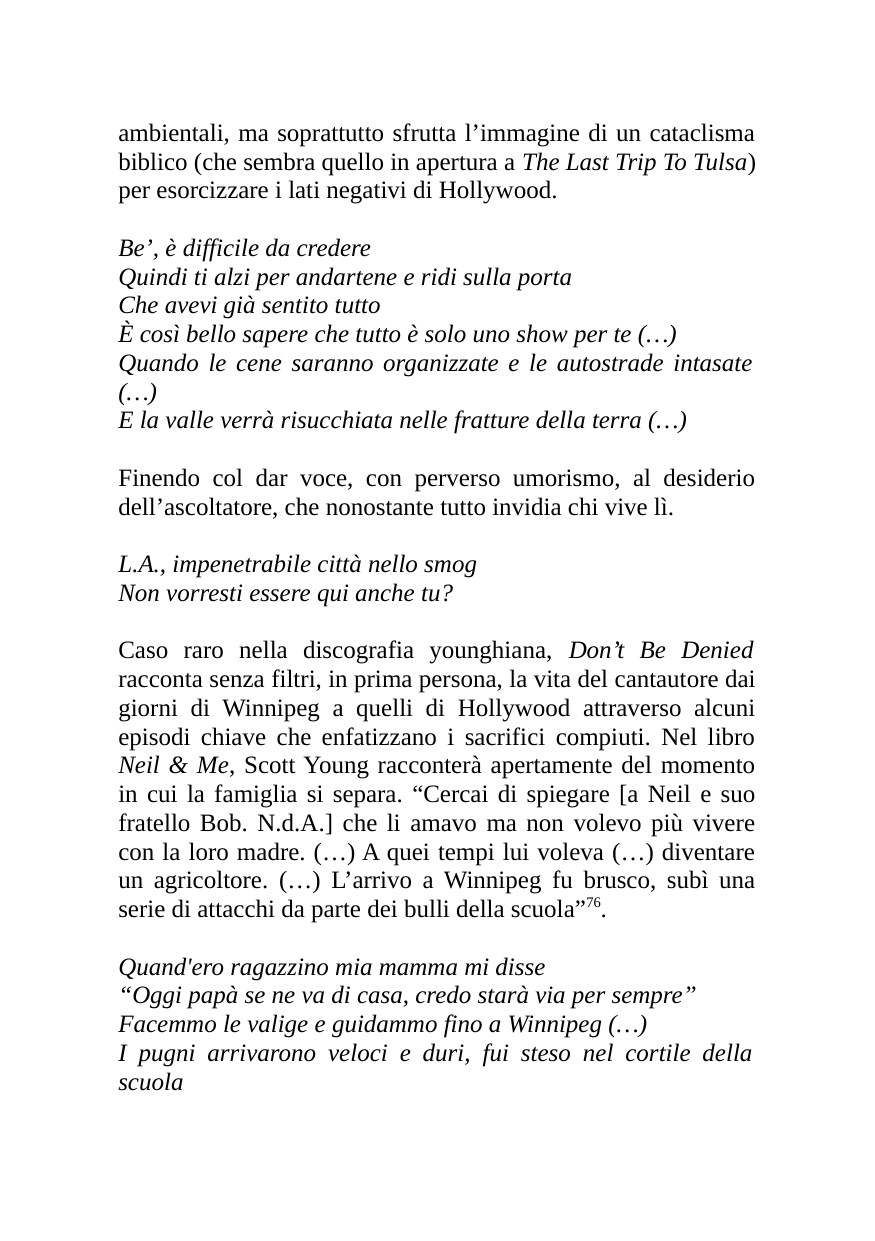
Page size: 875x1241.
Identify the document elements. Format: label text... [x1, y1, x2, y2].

text “Oggi papà se ne va di casa, credo starà via per sempre” [118, 981, 756, 1009]
text Be’, è difficile da credere [118, 233, 756, 262]
text ambientali, ma soprattutto sfrutta l’immagine di un cataclisma biblico (che sembra quello in apertura a The Last Trip To Tulsa) per esorcizzare i lati negativi di Hollywood. [118, 118, 756, 204]
text E la valle verrà risucchiata nelle fratture della terra (…) [118, 406, 756, 434]
subtitle Quand'ero ragazzino mia mamma mi disse [118, 952, 756, 981]
text Non vorresti essere qui anche tu? [118, 578, 756, 607]
text Quando le cene saranno organizzate e le autostrade intasate (…) [118, 348, 756, 406]
text Che avevi già sentito tutto [118, 291, 756, 319]
text Facemmo le valige e guidammo fino a Winnipeg (…) [118, 1009, 756, 1038]
text I pugni arrivarono veloci e duri, fui steso nel cortile della scuola [118, 1038, 756, 1096]
text Quindi ti alzi per andartene e ridi sulla porta [118, 262, 756, 291]
text È così bello sapere che tutto è solo uno show per te (…) [118, 319, 756, 348]
text L.A., impenetrabile città nello smog [118, 549, 756, 578]
text Finendo col dar voce, con perverso umorismo, al desiderio dell’ascoltatore, che nonostante tutto invidia chi vive lì. [118, 463, 756, 521]
text Caso raro nella discografia younghiana, Don’t Be Denied racconta senza filtri, in prima persona, la vita del cantautore dai giorni di Winnipeg a quelli di Hollywood attraverso alcuni episodi chiave che enfatizzano i sacrifici compiuti. Nel libro Neil & Me, Scott Young racconterà apertamente del momento in cui la famiglia si separa. “Cercai di spiegare [a Neil e suo fratello Bob. N.d.A.] che li amavo ma non volevo più vivere con la loro madre. (…) A quei tempi lui voleva (…) diventare un agricoltore. (…) L’arrivo a Winnipeg fu brusco, subì una serie di attacchi da parte dei bulli della scuola”. [118, 636, 756, 923]
